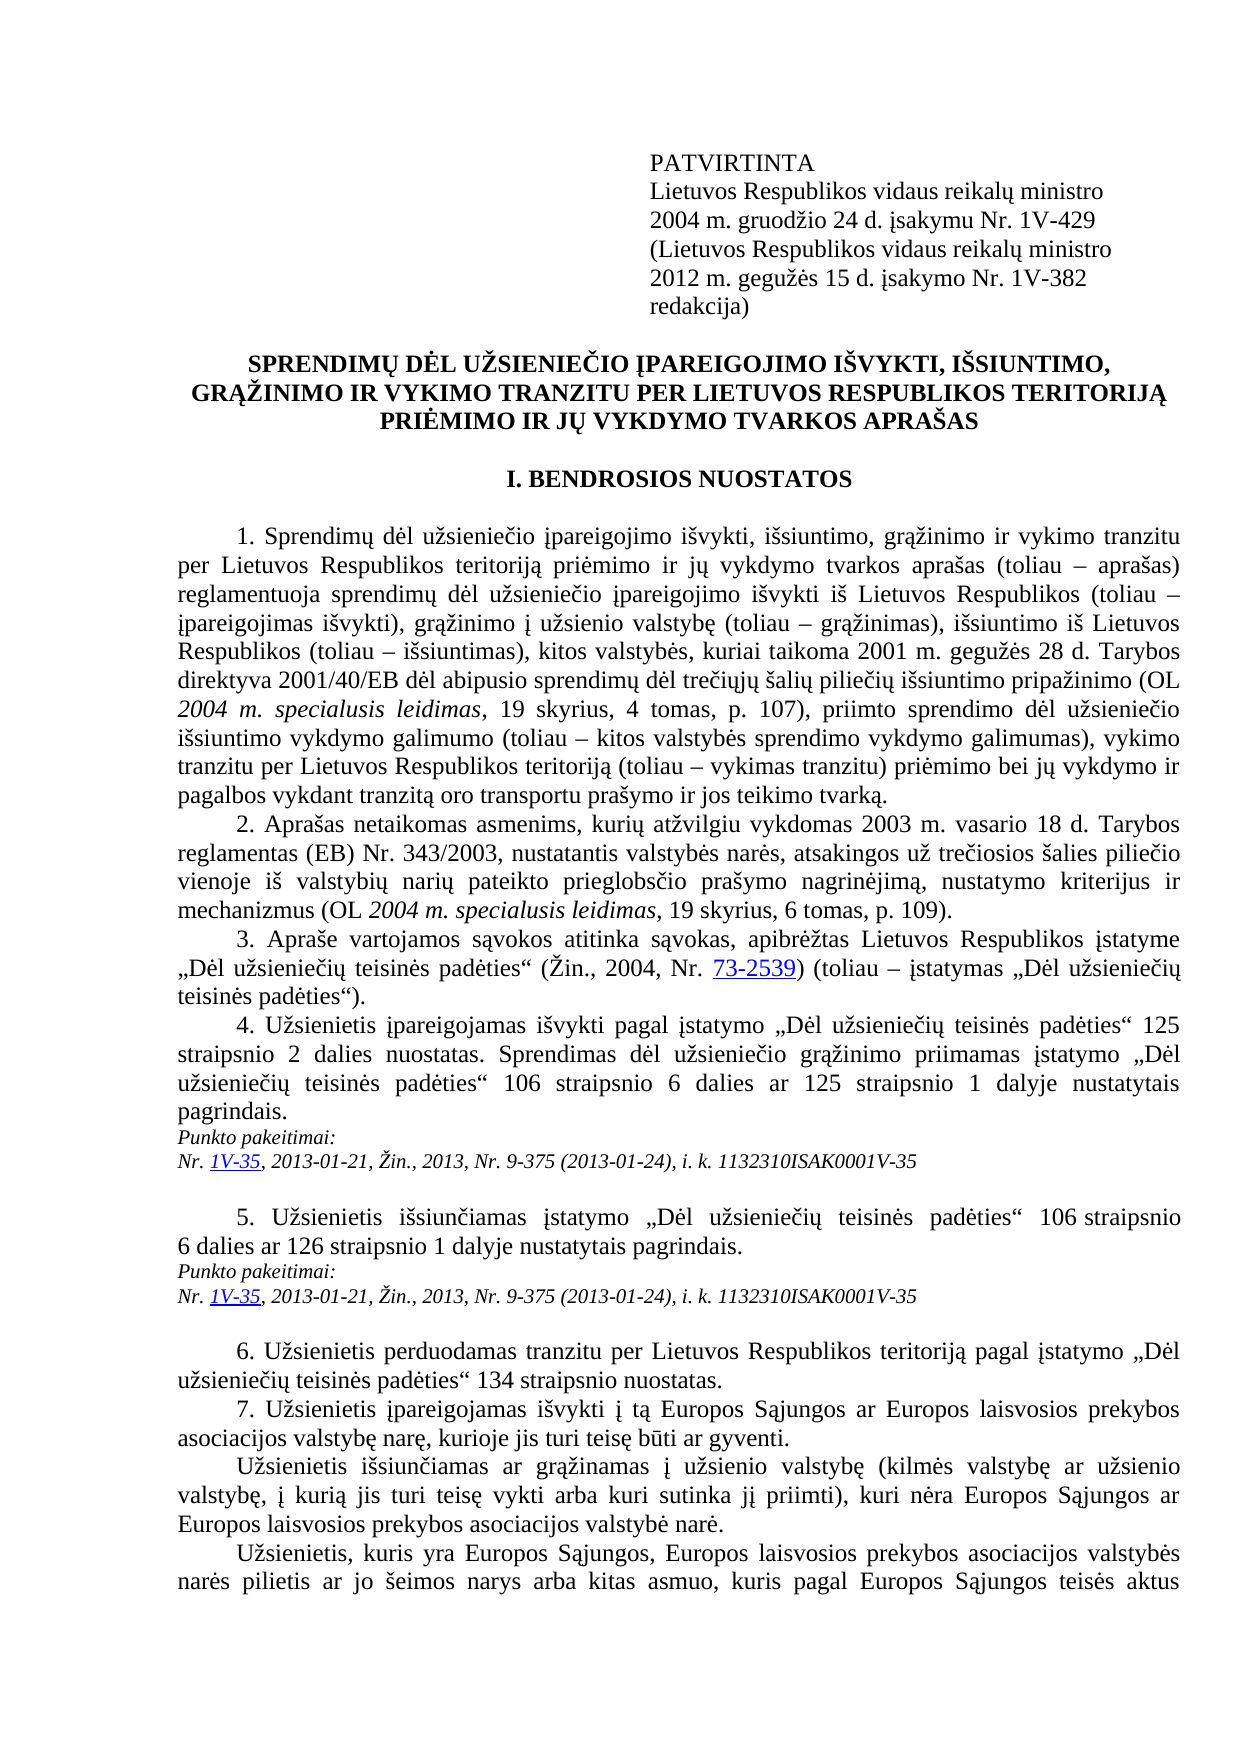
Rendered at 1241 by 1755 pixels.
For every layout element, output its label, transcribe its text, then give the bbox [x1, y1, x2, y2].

text Užsienietis išsiunčiamas ar grąžinamas į užsienio valstybę (kilmės valstybę ar užsienio valstybę, į kurią jis turi teisę vykti arba kuri sutinka jį priimti), kuri nėra Europos Sąjungos ar Europos laisvosios prekybos asociacijos valstybė narė. [177, 1451, 1181, 1538]
text 2004 m. gruodžio 24 d. įsakymu Nr. 1V-429 [649, 205, 1181, 234]
text Punkto pakeitimai: [177, 1125, 1181, 1149]
text 7. Užsienietis įpareigojamas išvykti į tą Europos Sąjungos ar Europos laisvosios prekybos asociacijos valstybę narę, kurioje jis turi teisę būti ar gyventi. [177, 1394, 1181, 1451]
text Nr. 1V-35, 2013-01-21, Žin., 2013, Nr. 9-375 (2013-01-24), i. k. 1132310ISAK0001V-35 [177, 1283, 1181, 1308]
text 4. Užsienietis įpareigojamas išvykti pagal įstatymo „Dėl užsieniečių teisinės padėties“ 125 straipsnio 2 dalies nuostatas. Sprendimas dėl užsieniečio grąžinimo priimamas įstatymo „Dėl užsieniečių teisinės padėties“ 106 straipsnio 6 dalies ar 125 straipsnio 1 dalyje nustatytais pagrindais. [177, 1010, 1181, 1125]
text 5. Užsienietis išsiunčiamas įstatymo „Dėl užsieniečių teisinės padėties“ 106 straipsnio 6 dalies ar 126 straipsnio 1 dalyje nustatytais pagrindais. [177, 1202, 1181, 1259]
text Užsienietis, kuris yra Europos Sąjungos, Europos laisvosios prekybos asociacijos valstybės narės pilietis ar jo šeimos narys arba kitas asmuo, kuris pagal Europos Sąjungos teisės aktus [177, 1538, 1181, 1595]
text Lietuvos Respublikos vidaus reikalų ministro [649, 176, 1181, 205]
text Nr. 1V-35, 2013-01-21, Žin., 2013, Nr. 9-375 (2013-01-24), i. k. 1132310ISAK0001V-35 [177, 1149, 1181, 1173]
text (Lietuvos Respublikos vidaus reikalų ministro [649, 234, 1181, 263]
text Punkto pakeitimai: [177, 1259, 1181, 1283]
text I. BENDROSIOS NUOSTATOS [177, 464, 1181, 493]
text 2012 m. gegužės 15 d. įsakymo Nr. 1V-382 redakcija) [649, 263, 1181, 320]
text 3. Apraše vartojamos sąvokos atitinka sąvokas, apibrėžtas Lietuvos Respublikos įstatyme „Dėl užsieniečių teisinės padėties“ (Žin., 2004, Nr. 73-2539) (toliau – įstatymas „Dėl užsieniečių teisinės padėties“). [177, 924, 1181, 1010]
text 2. Aprašas netaikomas asmenims, kurių atžvilgiu vykdomas 2003 m. vasario 18 d. Tarybos reglamentas (EB) Nr. 343/2003, nustatantis valstybės narės, atsakingos už trečiosios šalies piliečio vienoje iš valstybių narių pateikto prieglobsčio prašymo nagrinėjimą, nustatymo kriterijus ir mechanizmus (OL 2004 m. specialusis leidimas, 19 skyrius, 6 tomas, p. 109). [177, 809, 1181, 924]
text PATVIRTINTA [649, 148, 1181, 176]
text Sprendimų dėl užsieniečio įpareigojimo išvykti, išsiuntimo, grąžinimo ir vykimo tranzitu per Lietuvos Respublikos teritoriją priėmimo ir jų vykdymo TVARKOS APRAŠAS [177, 349, 1181, 435]
text 6. Užsienietis perduodamas tranzitu per Lietuvos Respublikos teritoriją pagal įstatymo „Dėl užsieniečių teisinės padėties“ 134 straipsnio nuostatas. [177, 1336, 1181, 1394]
text 1. Sprendimų dėl užsieniečio įpareigojimo išvykti, išsiuntimo, grąžinimo ir vykimo tranzitu per Lietuvos Respublikos teritoriją priėmimo ir jų vykdymo tvarkos aprašas (toliau – aprašas) reglamentuoja sprendimų dėl užsieniečio įpareigojimo išvykti iš Lietuvos Respublikos (toliau – įpareigojimas išvykti), grąžinimo į užsienio valstybę (toliau – grąžinimas), išsiuntimo iš Lietuvos Respublikos (toliau – išsiuntimas), kitos valstybės, kuriai taikoma 2001 m. gegužės 28 d. Tarybos direktyva 2001/40/EB dėl abipusio sprendimų dėl trečiųjų šalių piliečių išsiuntimo pripažinimo (OL 2004 m. specialusis leidimas, 19 skyrius, 4 tomas, p. 107), priimto sprendimo dėl užsieniečio išsiuntimo vykdymo galimumo (toliau – kitos valstybės sprendimo vykdymo galimumas), vykimo tranzitu per Lietuvos Respublikos teritoriją (toliau – vykimas tranzitu) priėmimo bei jų vykdymo ir pagalbos vykdant tranzitą oro transportu prašymo ir jos teikimo tvarką. [177, 521, 1181, 809]
